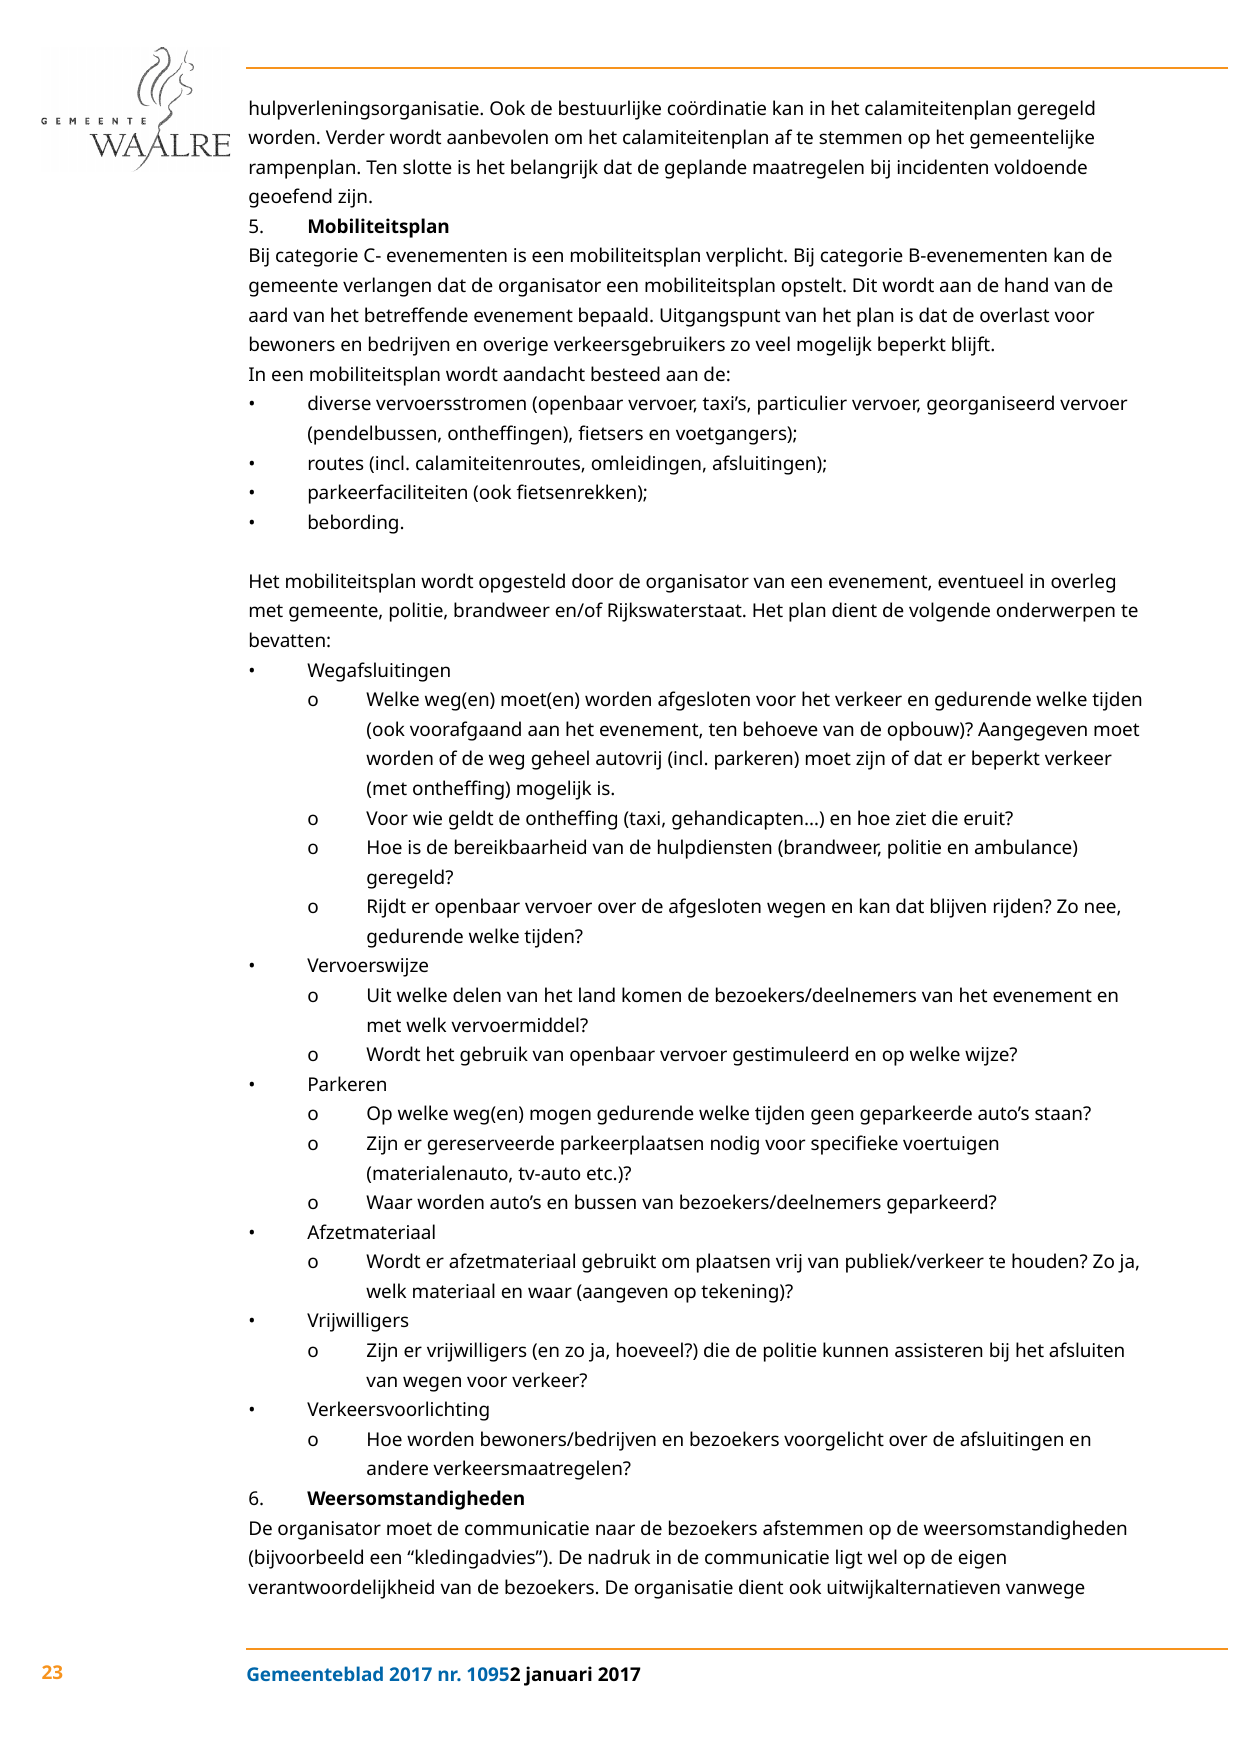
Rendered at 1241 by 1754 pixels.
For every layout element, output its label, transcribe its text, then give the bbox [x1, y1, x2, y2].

list Hoe worden bewoners/bedrijven en bezoekers voorgelicht over de afsluitingen en andere verkeersmaatregelen? [307, 1426, 1152, 1481]
text Het mobiliteitsplan wordt opgesteld door de organisator van een evenement, eventueel in overleg met gemeente, politie, brandweer en/of Rijkswaterstaat. Het plan dient de volgende onderwerpen te bevatten: [248, 568, 1152, 653]
list Hoe is de bereikbaarheid van de hulpdiensten (brandweer, politie en ambulance) geregeld? [307, 834, 1152, 890]
list Waar worden auto’s en bussen van bezoekers/deelnemers geparkeerd? [307, 1189, 1152, 1215]
list Verkeersvoorlichting [248, 1396, 1152, 1422]
list Zijn er gereserveerde parkeerplaatsen nodig voor specifieke voertuigen (materialenauto, tv-auto etc.)? [307, 1130, 1152, 1186]
list Vrijwilligers [248, 1308, 1152, 1333]
list Vervoerswijze [248, 953, 1152, 978]
list Parkeren [248, 1071, 1152, 1097]
list Mobiliteitsplan [248, 213, 1152, 239]
list bebording. [248, 509, 1152, 535]
text In een mobiliteitsplan wordt aandacht besteed aan de: [248, 361, 1152, 387]
list parkeerfaciliteiten (ook fietsenrekken); [248, 479, 1152, 505]
list Welke weg(en) moet(en) worden afgesloten voor het verkeer en gedurende welke tijden (ook voorafgaand aan het evenement, ten behoeve van de opbouw)? Aangegeven moet worden of de weg geheel autovrij (incl. parkeren) moet zijn of dat er beperkt verkeer (met ontheffing) mogelijk is. [307, 686, 1152, 801]
list Rijdt er openbaar vervoer over de afgesloten wegen en kan dat blijven rijden? Zo nee, gedurende welke tijden? [307, 893, 1152, 949]
list diverse vervoersstromen (openbaar vervoer, taxi’s, particulier vervoer, georganiseerd vervoer (pendelbussen, ontheffingen), fietsers en voetgangers); [248, 391, 1152, 446]
list Wordt het gebruik van openbaar vervoer gestimuleerd en op welke wijze? [307, 1041, 1152, 1067]
picture [41, 47, 231, 172]
text hulpverleningsorganisatie. Ook de bestuurlijke coördinatie kan in het calamiteitenplan geregeld worden. Verder wordt aanbevolen om het calamiteitenplan af te stemmen op het gemeentelijke rampenplan. Ten slotte is het belangrijk dat de geplande maatregelen bij incidenten voldoende geoefend zijn. [248, 95, 1152, 209]
list Voor wie geldt de ontheffing (taxi, gehandicapten…) en hoe ziet die eruit? [307, 805, 1152, 831]
list Uit welke delen van het land komen de bezoekers/deelnemers van het evenement en met welk vervoermiddel? [307, 982, 1152, 1038]
list Op welke weg(en) mogen gedurende welke tijden geen geparkeerde auto’s staan? [307, 1101, 1152, 1126]
list Afzetmateriaal [248, 1219, 1152, 1245]
list Wegafsluitingen [248, 657, 1152, 683]
list Wordt er afzetmateriaal gebruikt om plaatsen vrij van publiek/verkeer te houden? Zo ja, welk materiaal en waar (aangeven op tekening)? [307, 1248, 1152, 1304]
text Bij categorie C- evenementen is een mobiliteitsplan verplicht. Bij categorie B-evenementen kan de gemeente verlangen dat de organisator een mobiliteitsplan opstelt. Dit wordt aan de hand van de aard van het betreffende evenement bepaald. Uitgangspunt van het plan is dat de overlast voor bewoners en bedrijven en overige verkeersgebruikers zo veel mogelijk beperkt blijft. [248, 243, 1152, 357]
text De organisator moet de communicatie naar de bezoekers afstemmen op de weersomstandigheden (bijvoorbeeld een “kledingadvies”). De nadruk in de communicatie ligt wel op de eigen verantwoordelijkheid van de bezoekers. De organisatie dient ook uitwijkalternatieven vanwege [248, 1515, 1152, 1600]
list Weersomstandigheden [248, 1485, 1152, 1511]
list routes (incl. calamiteitenroutes, omleidingen, afsluitingen); [248, 450, 1152, 476]
list Zijn er vrijwilligers (en zo ja, hoeveel?) die de politie kunnen assisteren bij het afsluiten van wegen voor verkeer? [307, 1337, 1152, 1393]
